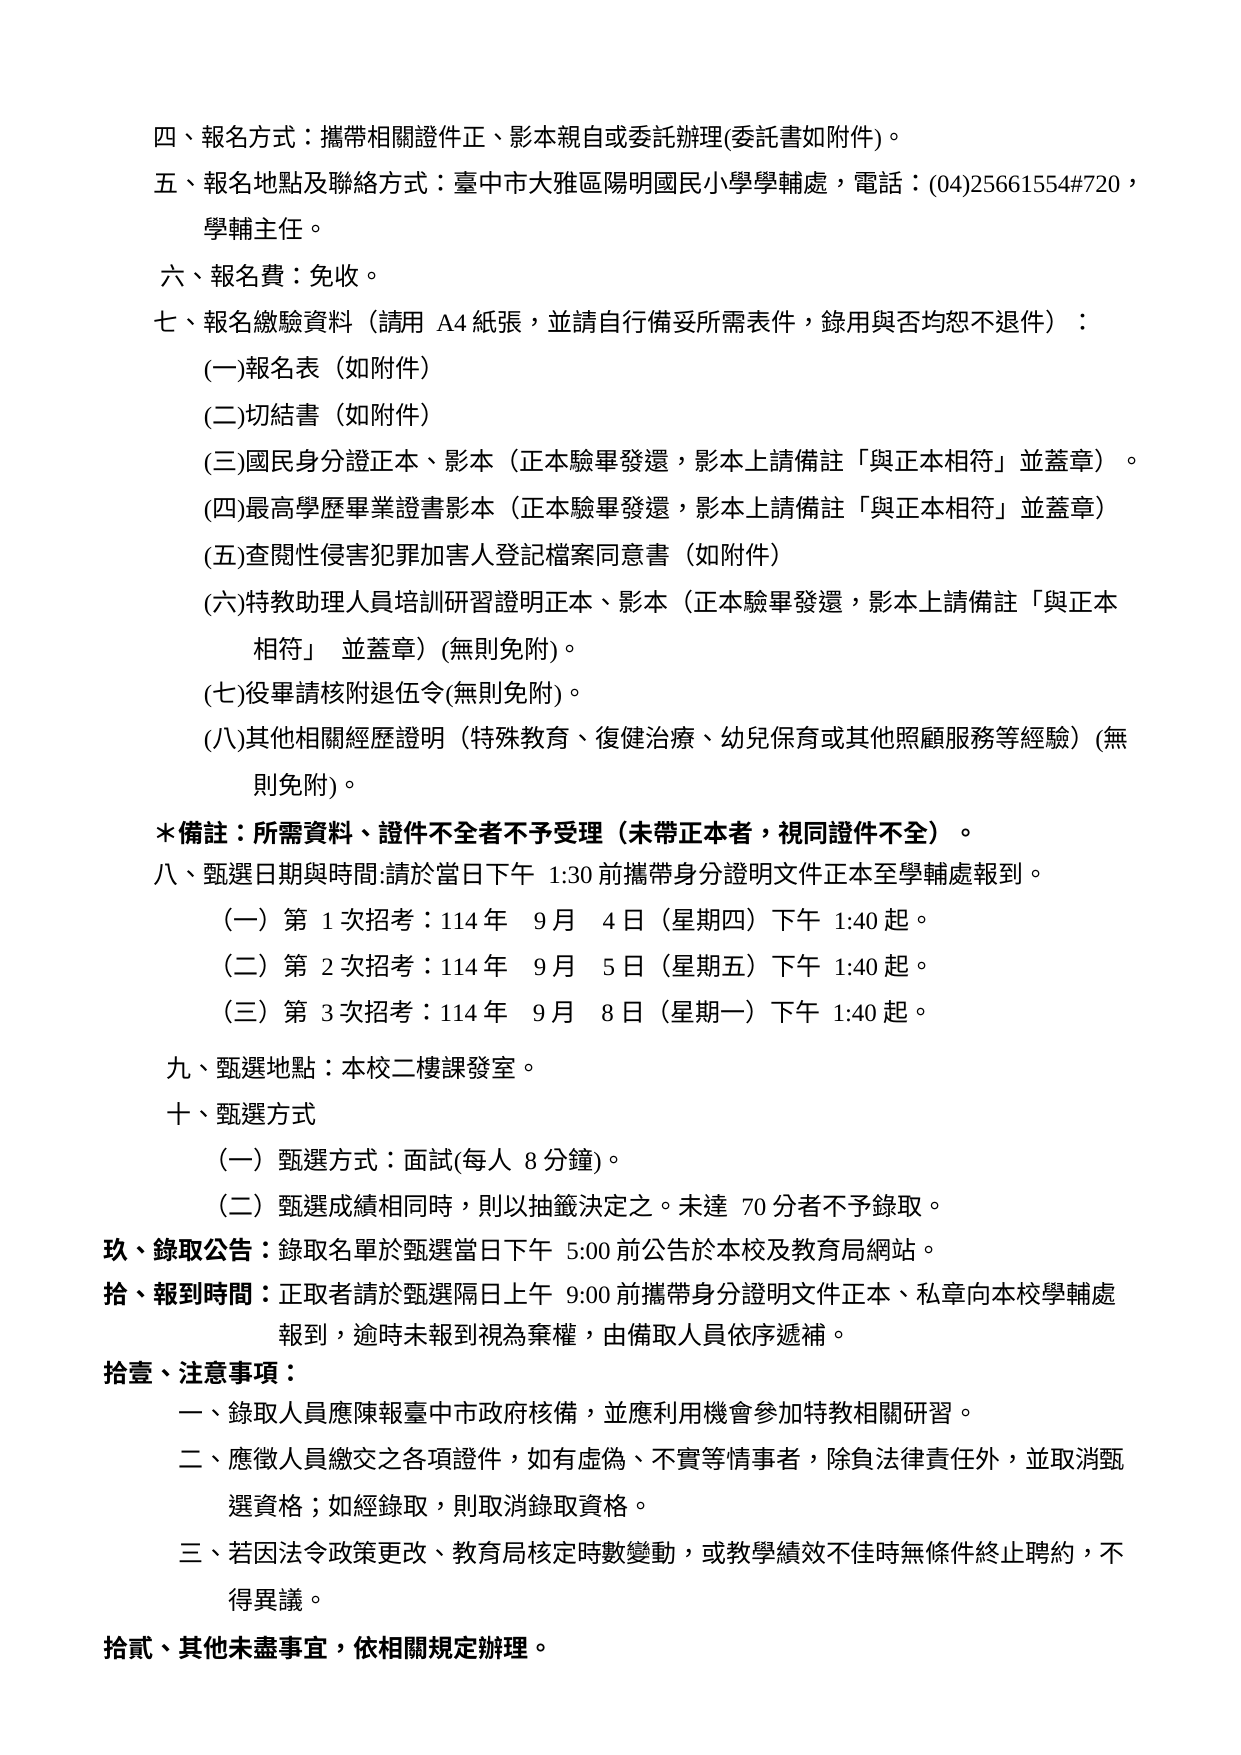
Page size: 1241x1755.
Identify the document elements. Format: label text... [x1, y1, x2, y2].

text 五、報名地點及聯絡方式：臺中市大雅區陽明國民小學學輔處，電話：(04)25661554#720， [153, 164, 1201, 200]
text 七、報名繳驗資料（請用 A4 紙張，並請自行備妥所需表件，錄用與否均恕不退件）： (一)報名表（如附件） [154, 302, 1104, 385]
text （二）甄選成績相同時，則以抽籤決定之。未達 70 分者不予錄取。 [203, 1187, 1201, 1223]
text (八)其他相關經歷證明（特殊教育、復健治療、幼兒保育或其他照顧服務等經驗）(無則免附)。 [203, 718, 1142, 802]
text (二)切結書（如附件） [203, 395, 1201, 431]
text 四、報名方式：攜帶相關證件正、影本親自或委託辦理(委託書如附件)。 [153, 117, 1201, 154]
text (七)役畢請核附退伍令(無則免附)。 [203, 677, 1201, 709]
text 報到，逾時未報到視為棄權，由備取人員依序遞補。拾壹、注意事項： [103, 1316, 854, 1390]
text 一、錄取人員應陳報臺中市政府核備，並應利用機會參加特教相關研習。 [178, 1393, 1201, 1430]
text 學輔主任。 [154, 210, 379, 246]
text （一）第 1 次招考：114 年 9 月 4 日（星期四）下午 1:40 起。 [208, 900, 1201, 937]
text 八、甄選日期與時間:請於當日下午 1:30 前攜帶身分證明文件正本至學輔處報到。 [153, 854, 1201, 891]
subtitle 拾貳、其他未盡事宜，依相關規定辦理。 [103, 1628, 1201, 1665]
text 十、甄選方式 [67, 1095, 1201, 1131]
text (六)特教助理人員培訓研習證明正本、影本（正本驗畢發還，影本上請備註「與正本相符」 並蓋章）(無則免附)。 [203, 583, 1129, 666]
subtitle ＊備註：所需資料、證件不全者不予受理（未帶正本者，視同證件不全）。 [153, 813, 1201, 850]
text 九、甄選地點：本校二樓課發室。 [67, 1048, 972, 1084]
text 玖、錄取公告：錄取名單於甄選當日下午 5:00 前公告於本校及教育局網站。 [103, 1224, 1201, 1268]
text 六、報名費：免收。 [154, 256, 379, 293]
text （三）第 3 次招考：114 年 9 月 8 日（星期一）下午 1:40 起。 [153, 992, 972, 1029]
text （一）甄選方式：面試(每人 8 分鐘)。 [203, 1141, 1201, 1177]
text 二、應徵人員繳交之各項證件，如有虛偽、不實等情事者，除負法律責任外，並取消甄選資格；如經錄取，則取消錄取資格。 [178, 1439, 1129, 1522]
text (三)國民身分證正本、影本（正本驗畢發還，影本上請備註「與正本相符」並蓋章）。(四)最高學歷畢業證書影本（正本驗畢發還，影本上請備註「與正本相符」並蓋章） (五)查閱性侵害犯罪加害人登記檔案同意書（如附件） [203, 441, 1142, 572]
text 拾、報到時間：正取者請於甄選隔日上午 9:00 前攜帶身分證明文件正本、私章向本校學輔處 [103, 1268, 1201, 1312]
text （二）第 2 次招考：114 年 9 月 5 日（星期五）下午 1:40 起。 [208, 946, 1201, 983]
text 三、若因法令政策更改、教育局核定時數變動，或教學績效不佳時無條件終止聘約，不得異議。 [178, 1533, 1129, 1617]
